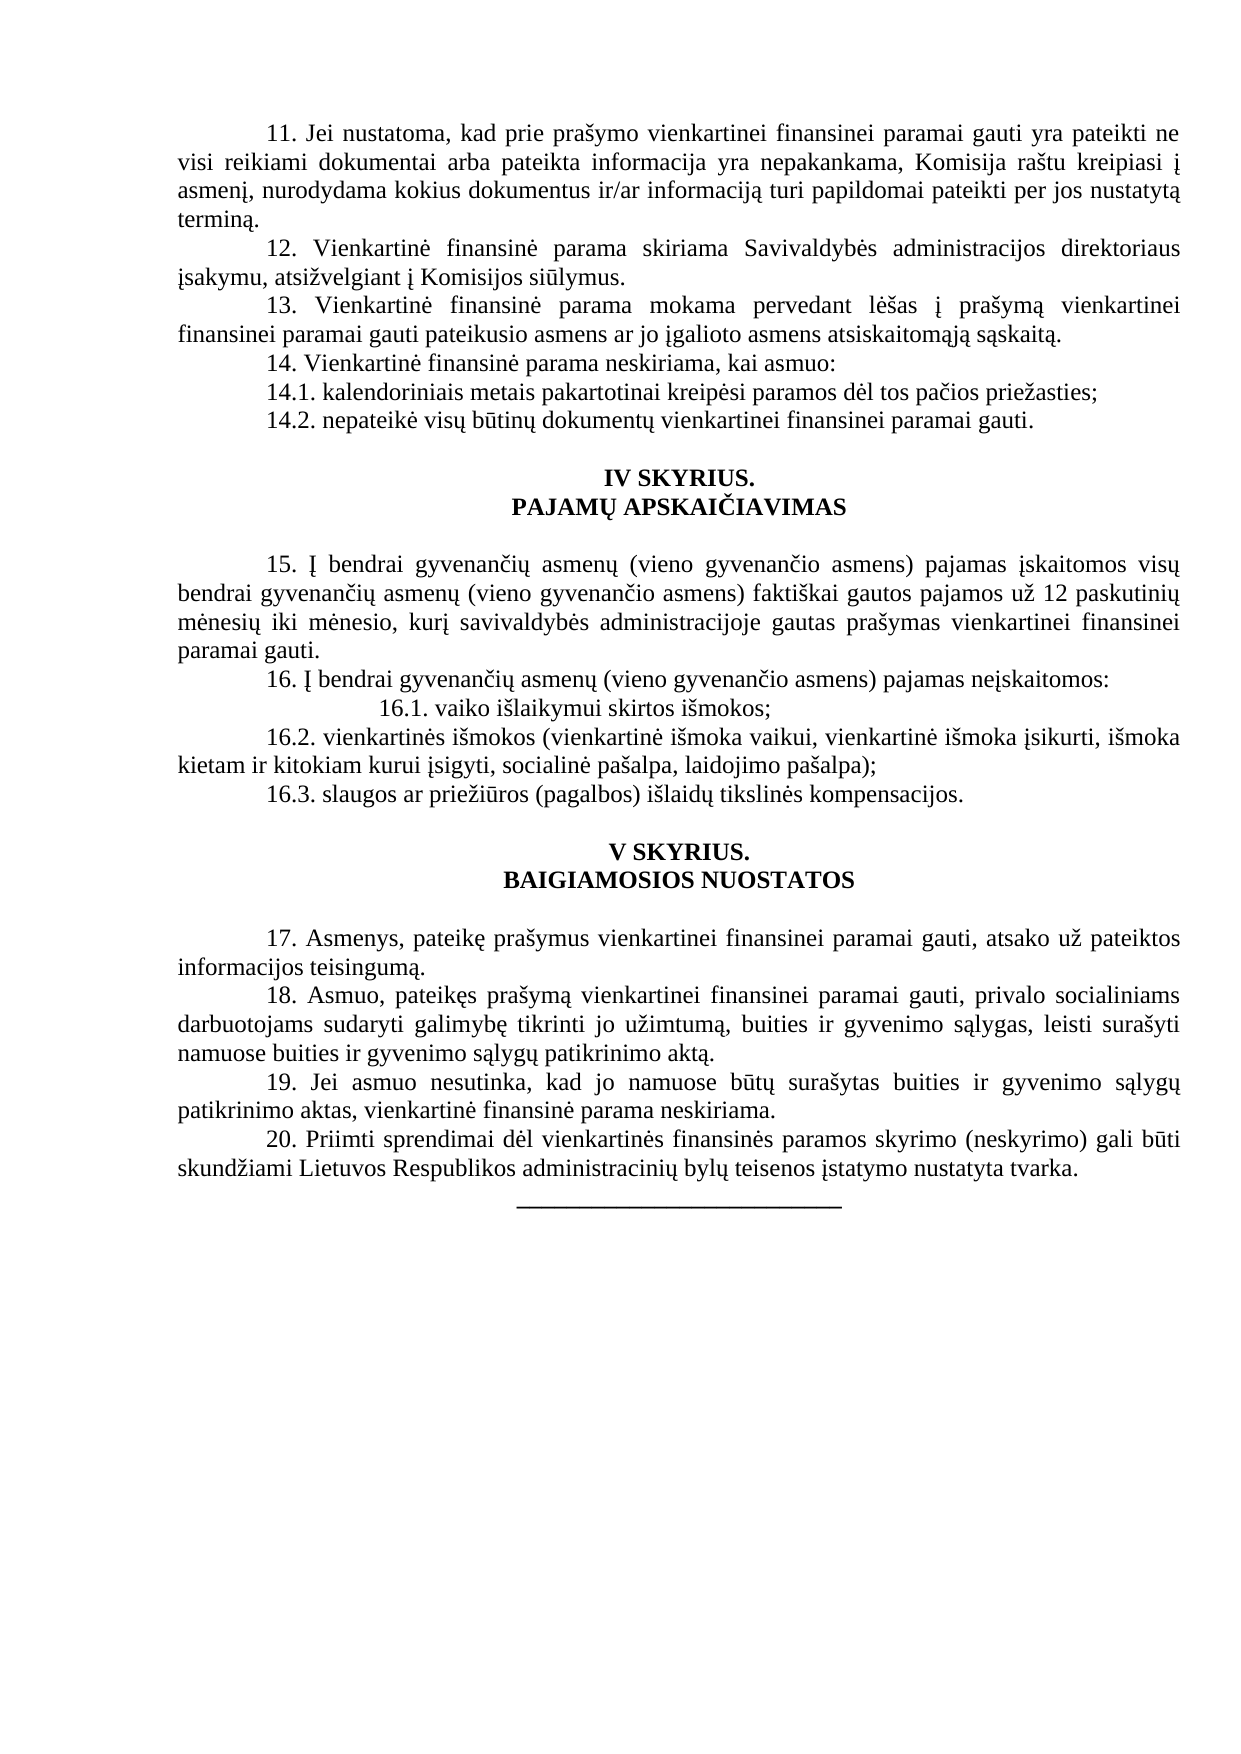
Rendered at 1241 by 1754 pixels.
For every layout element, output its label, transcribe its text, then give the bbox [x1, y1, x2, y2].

text 14.2. nepateikė visų būtinų dokumentų vienkartinei finansinei paramai gauti. [266, 406, 1181, 434]
text 20. Priimti sprendimai dėl vienkartinės finansinės paramos skyrimo (neskyrimo) gali būti skundžiami Lietuvos Respublikos administracinių bylų teisenos įstatymo nustatyta tvarka. [177, 1124, 1181, 1182]
text 13. Vienkartinė finansinė parama mokama pervedant lėšas į prašymą vienkartinei finansinei paramai gauti pateikusio asmens ar jo įgalioto asmens atsiskaitomąją sąskaitą. [177, 291, 1181, 348]
text 14. Vienkartinė finansinė parama neskiriama, kai asmuo: [266, 348, 1181, 377]
text 12. Vienkartinė finansinė parama skiriama Savivaldybės administracijos direktoriaus įsakymu, atsižvelgiant į Komisijos siūlymus. [177, 233, 1181, 291]
text 14.1. kalendoriniais metais pakartotinai kreipėsi paramos dėl tos pačios priežasties; [177, 377, 1181, 406]
text IV SKYRIUS. [177, 463, 1181, 492]
text 15. Į bendrai gyvenančių asmenų (vieno gyvenančio asmens) pajamas įskaitomos visų bendrai gyvenančių asmenų (vieno gyvenančio asmens) faktiškai gautos pajamos už 12 paskutinių mėnesių iki mėnesio, kurį savivaldybės administracijoje gautas prašymas vienkartinei finansinei paramai gauti. [177, 549, 1181, 664]
text V SKYRIUS. [177, 837, 1181, 866]
text __________________________ [177, 1182, 1181, 1211]
text BAIGIAMOSIOS NUOSTATOS [177, 866, 1181, 894]
text 17. Asmenys, pateikę prašymus vienkartinei finansinei paramai gauti, atsako už pateiktos informacijos teisingumą. [177, 923, 1181, 981]
text PAJAMŲ APSKAIČIAVIMAS [177, 492, 1181, 521]
text 11. Jei nustatoma, kad prie prašymo vienkartinei finansinei paramai gauti yra pateikti ne visi reikiami dokumentai arba pateikta informacija yra nepakankama, Komisija raštu kreipiasi į asmenį, nurodydama kokius dokumentus ir/ar informaciją turi papildomai pateikti per jos nustatytą terminą. [177, 118, 1181, 233]
text 16. Į bendrai gyvenančių asmenų (vieno gyvenančio asmens) pajamas neįskaitomos: [177, 664, 1181, 693]
text 16.1. vaiko išlaikymui skirtos išmokos; [266, 693, 1181, 722]
text 19. Jei asmuo nesutinka, kad jo namuose būtų surašytas buities ir gyvenimo sąlygų patikrinimo aktas, vienkartinė finansinė parama neskiriama. [177, 1067, 1181, 1124]
text 16.3. slaugos ar priežiūros (pagalbos) išlaidų tikslinės kompensacijos. [266, 779, 1181, 808]
text 18. Asmuo, pateikęs prašymą vienkartinei finansinei paramai gauti, privalo socialiniams darbuotojams sudaryti galimybę tikrinti jo užimtumą, buities ir gyvenimo sąlygas, leisti surašyti namuose buities ir gyvenimo sąlygų patikrinimo aktą. [177, 981, 1181, 1067]
text 16.2. vienkartinės išmokos (vienkartinė išmoka vaikui, vienkartinė išmoka įsikurti, išmoka kietam ir kitokiam kurui įsigyti, socialinė pašalpa, laidojimo pašalpa); [177, 722, 1181, 779]
